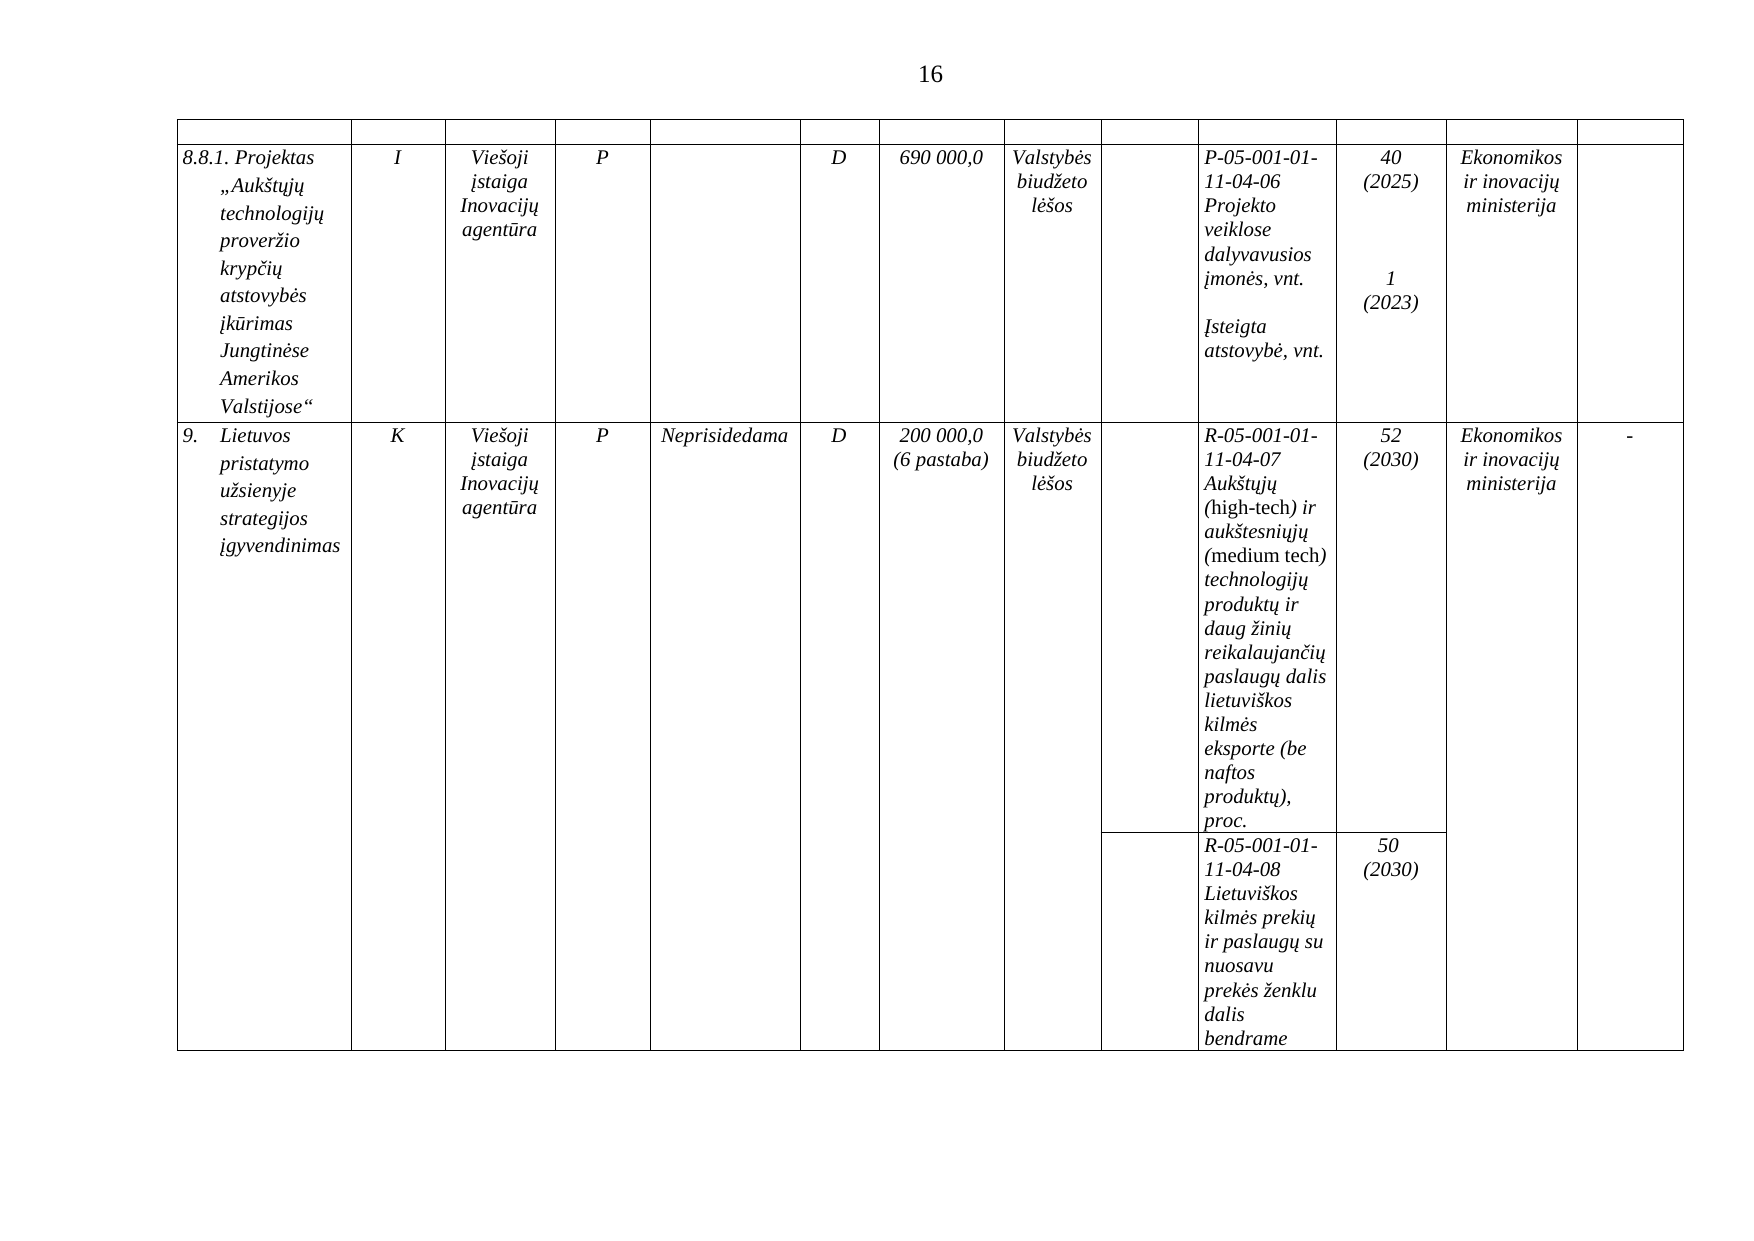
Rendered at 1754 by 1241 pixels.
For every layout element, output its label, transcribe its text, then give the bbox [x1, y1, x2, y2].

table_cell [801, 120, 879, 144]
table_cell 9. Lietuvos pristatymo užsienyje strategijos įgyvendinimas [178, 423, 351, 1050]
table_cell - [1578, 120, 1683, 144]
table_cell 40 (2025) 1 (2023) [1337, 145, 1446, 422]
table_cell [1102, 145, 1198, 422]
table_cell R-05-001-01-11-04-07 Aukštųjų (high-tech) ir aukštesniųjų (medium tech) technologijų produktų ir daug žinių reikalaujančių paslaugų dalis lietuviškos kilmės eksporte (be naftos produktų), proc. [1199, 423, 1336, 832]
table_cell P-05-001-01-11-04-06 Projekto veiklose dalyvavusios įmonės, vnt. Įsteigta atstovybė, vnt. [1199, 145, 1336, 422]
table_cell Ekonomikos ir inovacijų ministerija [1447, 145, 1577, 422]
table_cell 200 000,0 (6 pastaba) [880, 423, 1004, 1050]
table_cell Ekonomikos ir inovacijų ministerija [1447, 423, 1577, 1050]
table_cell D [801, 145, 879, 422]
table_cell I [352, 145, 445, 422]
table_cell [446, 120, 555, 144]
table_cell 52 (2030) [1337, 423, 1446, 832]
table_cell R-05-001-01-11-04-08 Lietuviškos kilmės prekių ir paslaugų su nuosavu prekės ženklu dalis bendrame [1199, 833, 1336, 1050]
table_cell Neprisidedama [651, 423, 800, 1050]
table_cell [1447, 120, 1577, 144]
table_cell 50 (2030) [1337, 833, 1446, 1050]
table_cell [1102, 120, 1198, 144]
table_cell 690 000,0 [880, 145, 1004, 422]
table_cell [1102, 833, 1198, 1050]
table_cell D [801, 423, 879, 1050]
table_cell Viešoji įstaiga Inovacijų agentūra [446, 423, 555, 1050]
table_cell - [1578, 423, 1683, 1050]
table_cell K [352, 423, 445, 1050]
table_cell [556, 120, 650, 144]
table_cell Valstybės biudžeto lėšos [1005, 423, 1101, 1050]
table_cell [1005, 120, 1101, 144]
table_cell Valstybės biudžeto lėšos [1005, 145, 1101, 422]
table_cell [1337, 120, 1446, 144]
table_cell [651, 145, 800, 422]
table_cell [1578, 145, 1683, 422]
table_cell P [556, 145, 650, 422]
table_cell [1102, 423, 1198, 832]
table_cell Viešoji įstaiga Inovacijų agentūra [446, 145, 555, 422]
table_cell [1199, 120, 1336, 144]
table_cell [352, 120, 445, 144]
table_cell [880, 120, 1004, 144]
table_cell [178, 120, 351, 144]
table_cell [651, 120, 800, 144]
table_cell 8.8.1. Projektas „Aukštųjų technologijų proveržio krypčių atstovybės įkūrimas Jungtinėse Amerikos Valstijose“ [178, 145, 351, 422]
table_cell P [556, 423, 650, 1050]
